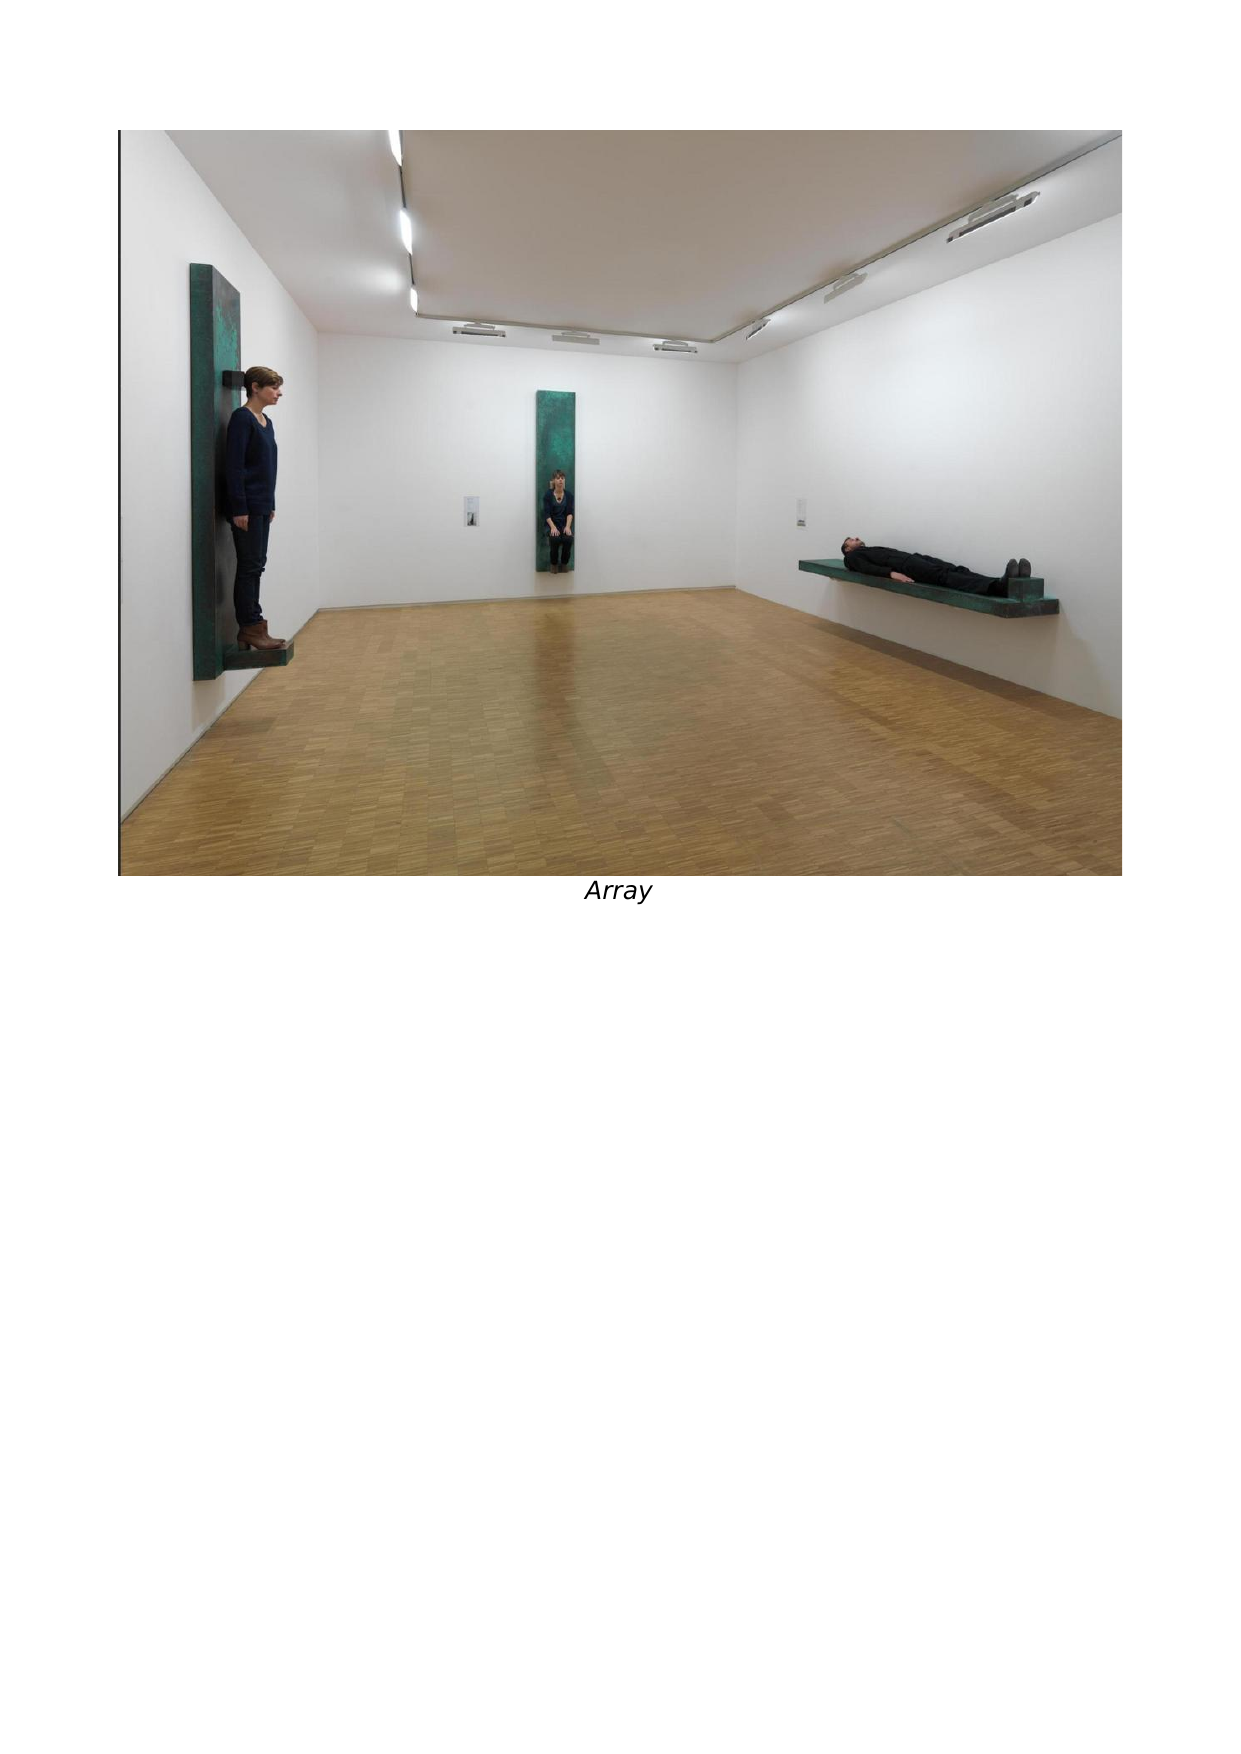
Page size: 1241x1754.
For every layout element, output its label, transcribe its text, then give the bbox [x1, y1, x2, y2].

picture [118, 130, 1123, 876]
text Array [118, 876, 1122, 905]
